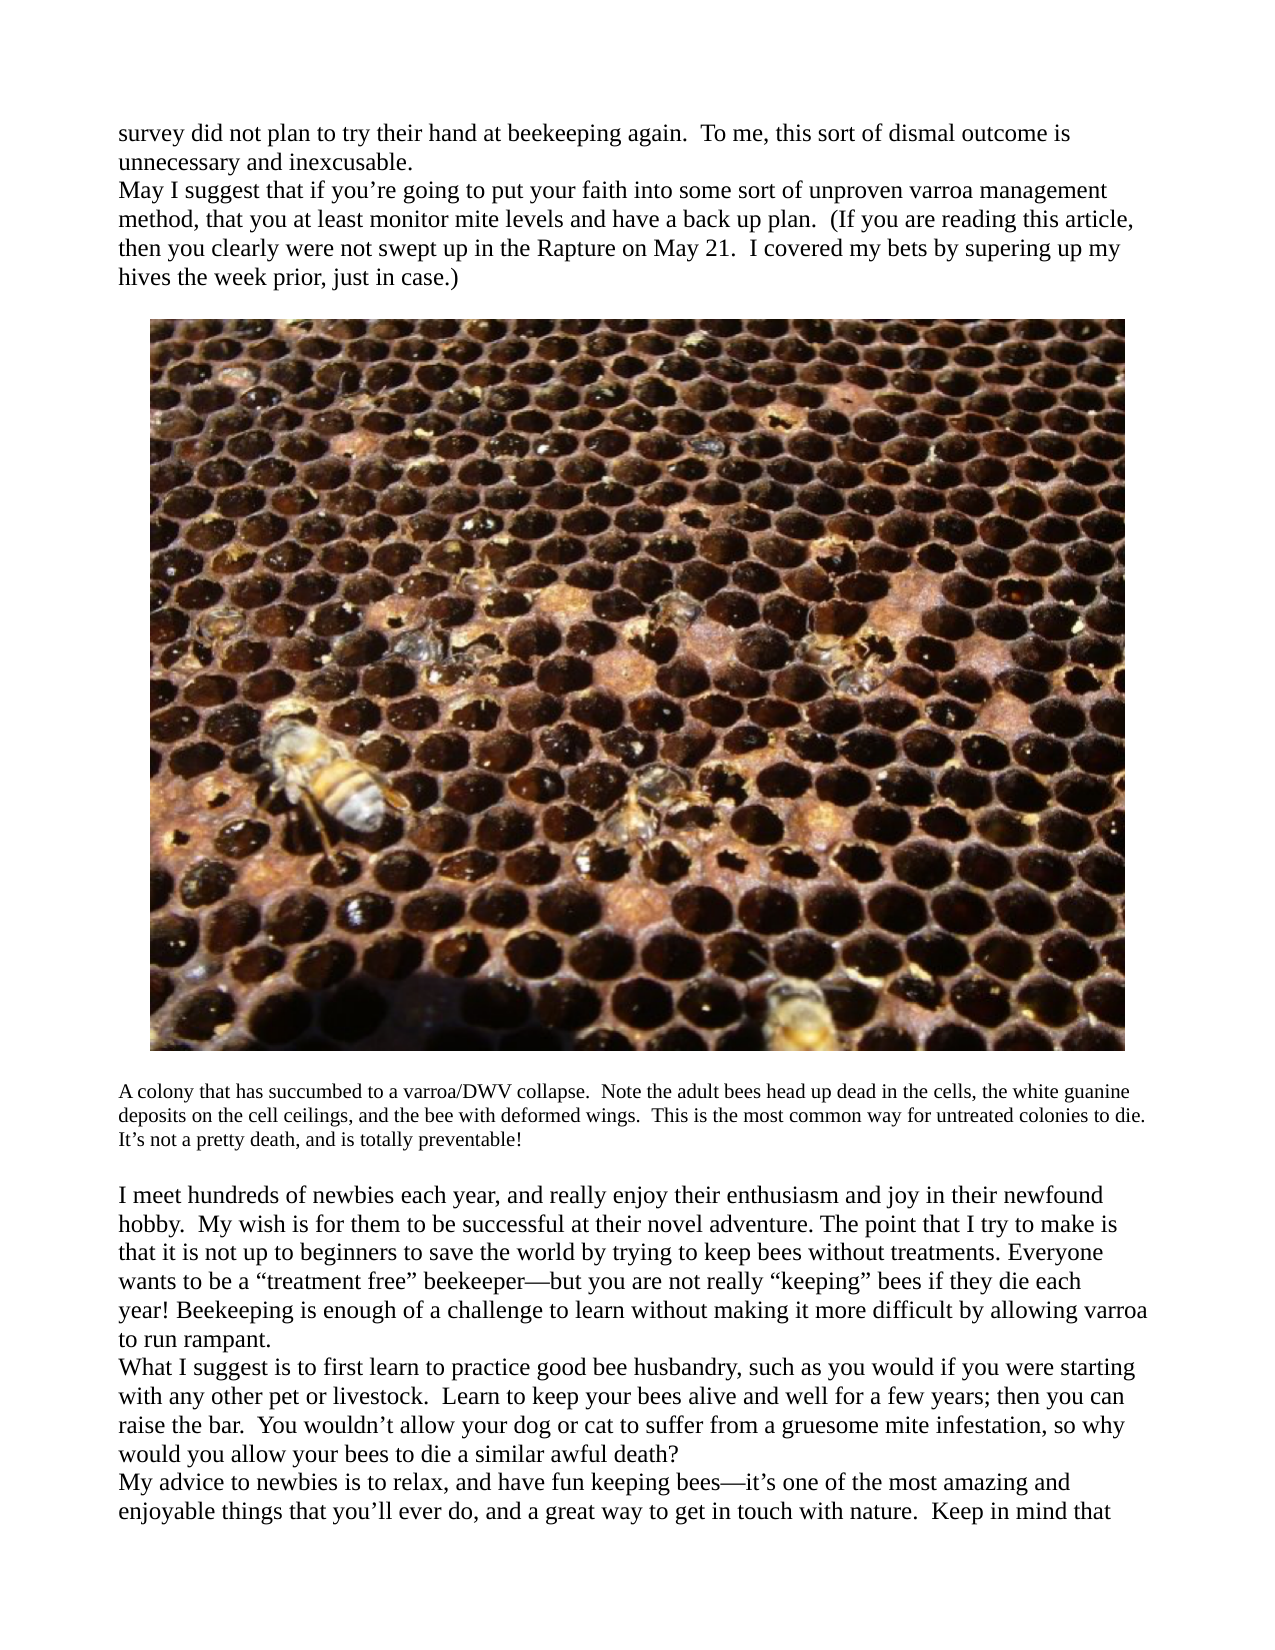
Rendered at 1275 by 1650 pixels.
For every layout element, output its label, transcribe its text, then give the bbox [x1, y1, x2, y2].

picture [150, 319, 1125, 1051]
text A colony that has succumbed to a varroa/DWV collapse. Note the adult bees head up dead in the cells, the white guanine deposits on the cell ceilings, and the bee with deformed wings. This is the most common way for untreated colonies to die. It’s not a pretty death, and is totally preventable! [118, 1079, 1157, 1151]
text survey did not plan to try their hand at beekeeping again. To me, this sort of dismal outcome is unnecessary and inexcusable. [118, 118, 1157, 176]
text What I suggest is to first learn to practice good bee husbandry, such as you would if you were starting with any other pet or livestock. Learn to keep your bees alive and well for a few years; then you can raise the bar. You wouldn’t allow your dog or cat to suffer from a gruesome mite infestation, so why would you allow your bees to die a similar awful death? [118, 1352, 1157, 1467]
text I meet hundreds of newbies each year, and really enjoy their enthusiasm and joy in their newfound hobby. My wish is for them to be successful at their novel adventure. The point that I try to make is that it is not up to beginners to save the world by trying to keep bees without treatments. Everyone wants to be a “treatment free” beekeeper—but you are not really “keeping” bees if they die each year! Beekeeping is enough of a challenge to learn without making it more difficult by allowing varroa to run rampant. [118, 1180, 1157, 1352]
text My advice to newbies is to relax, and have fun keeping bees—it’s one of the most amazing and enjoyable things that you’ll ever do, and a great way to get in touch with nature. Keep in mind that [118, 1467, 1157, 1525]
text May I suggest that if you’re going to put your faith into some sort of unproven varroa management method, that you at least monitor mite levels and have a back up plan. (If you are reading this article, then you clearly were not swept up in the Rapture on May 21. I covered my bets by supering up my hives the week prior, just in case.) [118, 176, 1157, 291]
